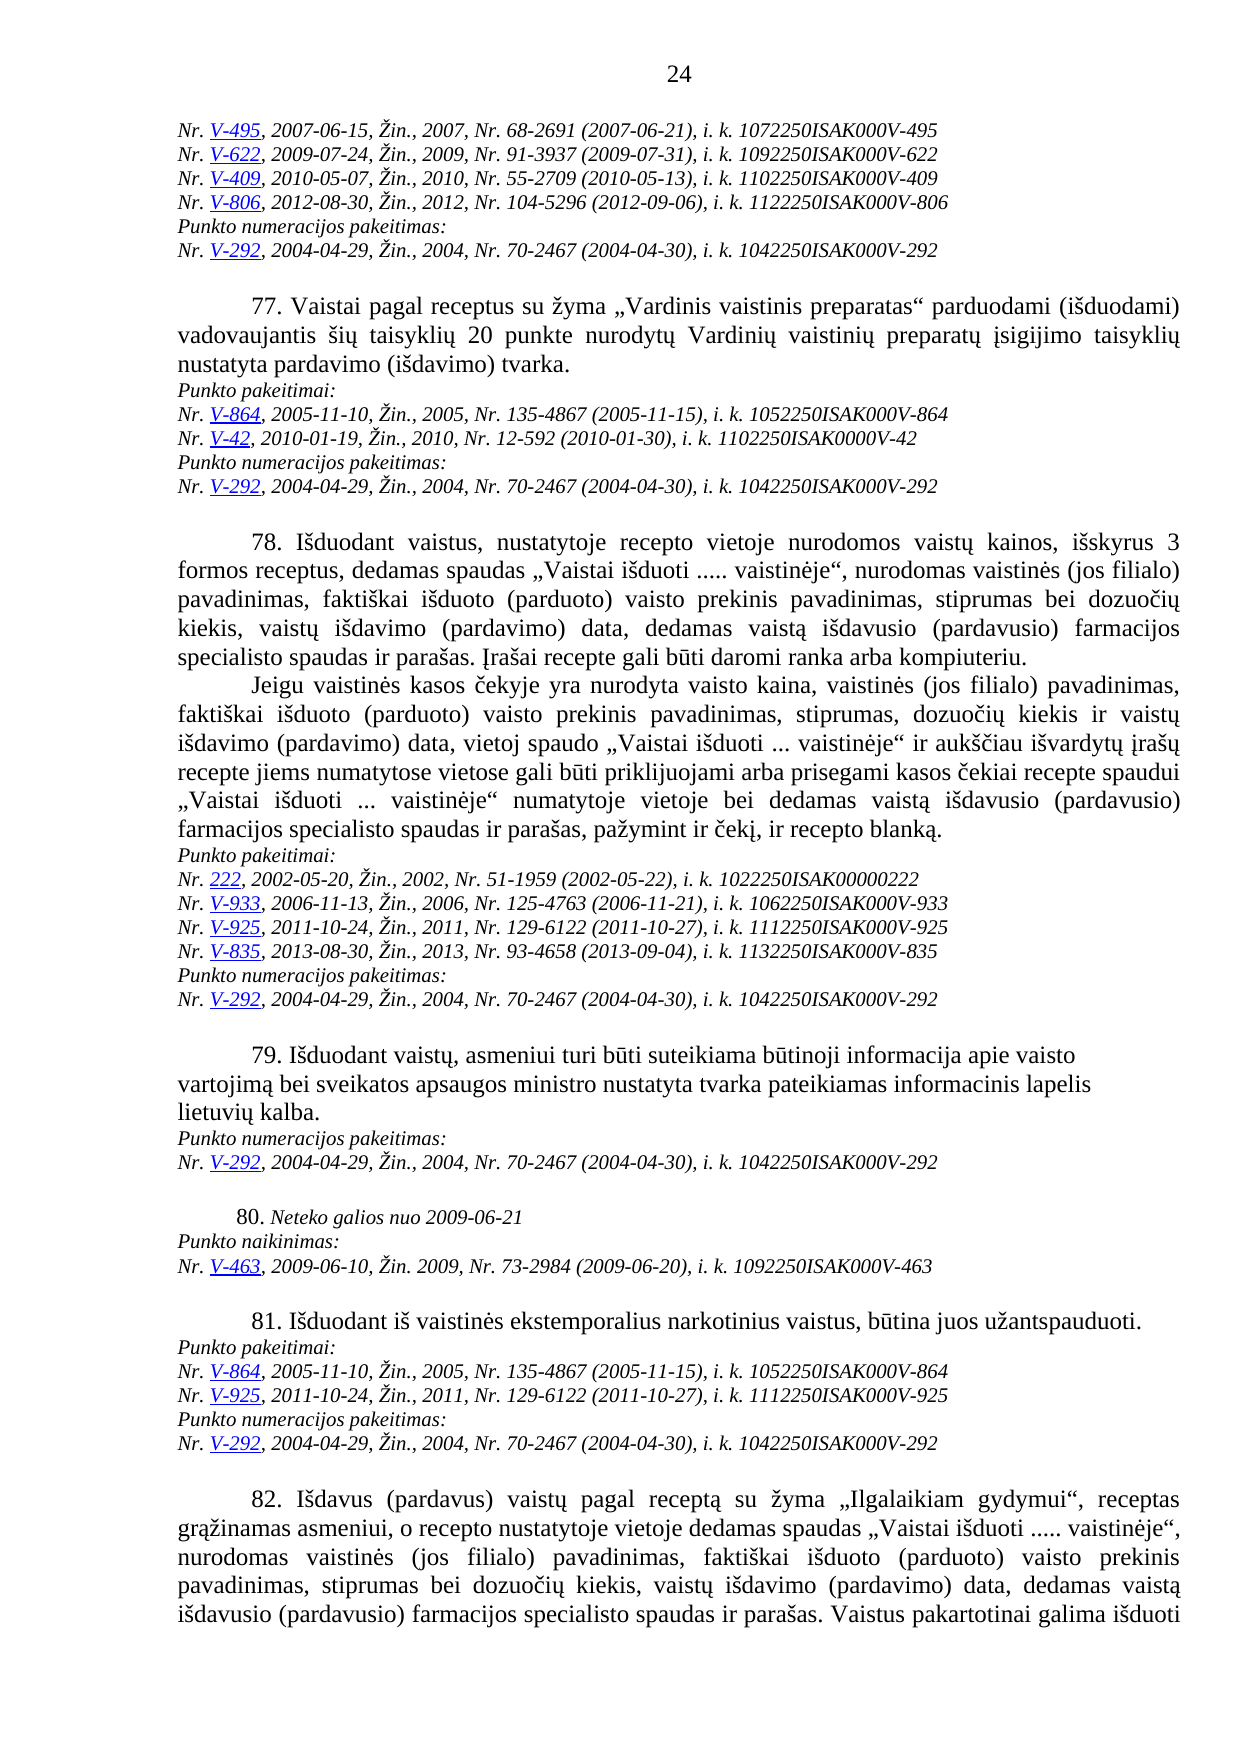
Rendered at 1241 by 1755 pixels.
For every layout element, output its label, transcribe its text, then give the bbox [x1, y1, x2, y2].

text Punkto pakeitimai: [177, 843, 1181, 867]
text Nr. V-933, 2006-11-13, Žin., 2006, Nr. 125-4763 (2006-11-21), i. k. 1062250ISAK000V-933 [177, 891, 1181, 915]
text Nr. V-864, 2005-11-10, Žin., 2005, Nr. 135-4867 (2005-11-15), i. k. 1052250ISAK000V-864 [177, 1359, 1181, 1383]
text Nr. V-42, 2010-01-19, Žin., 2010, Nr. 12-592 (2010-01-30), i. k. 1102250ISAK0000V-42 [177, 426, 1181, 450]
text Nr. V-409, 2010-05-07, Žin., 2010, Nr. 55-2709 (2010-05-13), i. k. 1102250ISAK000V-409 [177, 166, 1181, 190]
text Jeigu vaistinės kasos čekyje yra nurodyta vaisto kaina, vaistinės (jos filialo) pavadinimas, faktiškai išduoto (parduoto) vaisto prekinis pavadinimas, stiprumas, dozuočių kiekis ir vaistų išdavimo (pardavimo) data, vietoj spaudo „Vaistai išduoti ... vaistinėje“ ir aukščiau išvardytų įrašų recepte jiems numatytose vietose gali būti priklijuojami arba prisegami kasos čekiai recepte spaudui „Vaistai išduoti ... vaistinėje“ numatytoje vietoje bei dedamas vaistą išdavusio (pardavusio) farmacijos specialisto spaudas ir parašas, pažymint ir čekį, ir recepto blanką. [177, 670, 1181, 843]
text Nr. V-292, 2004-04-29, Žin., 2004, Nr. 70-2467 (2004-04-30), i. k. 1042250ISAK000V-292 [177, 474, 1181, 498]
text Punkto numeracijos pakeitimas: [177, 214, 1181, 238]
text Punkto numeracijos pakeitimas: [177, 963, 1181, 987]
text Punkto numeracijos pakeitimas: [177, 1407, 1181, 1431]
text Punkto pakeitimai: [177, 377, 1181, 402]
text Nr. V-925, 2011-10-24, Žin., 2011, Nr. 129-6122 (2011-10-27), i. k. 1112250ISAK000V-925 [177, 1383, 1181, 1407]
text Nr. V-292, 2004-04-29, Žin., 2004, Nr. 70-2467 (2004-04-30), i. k. 1042250ISAK000V-292 [177, 1150, 1181, 1174]
text Nr. V-835, 2013-08-30, Žin., 2013, Nr. 93-4658 (2013-09-04), i. k. 1132250ISAK000V-835 [177, 939, 1181, 963]
text 82. Išdavus (pardavus) vaistų pagal receptą su žyma „Ilgalaikiam gydymui“, receptas grąžinamas asmeniui, o recepto nustatytoje vietoje dedamas spaudas „Vaistai išduoti ..... vaistinėje“, nurodomas vaistinės (jos filialo) pavadinimas, faktiškai išduoto (parduoto) vaisto prekinis pavadinimas, stiprumas bei dozuočių kiekis, vaistų išdavimo (pardavimo) data, dedamas vaistą išdavusio (pardavusio) farmacijos specialisto spaudas ir parašas. Vaistus pakartotinai galima išduoti [177, 1484, 1181, 1628]
text 77. Vaistai pagal receptus su žyma „Vardinis vaistinis preparatas“ parduodami (išduodami) vadovaujantis šių taisyklių 20 punkte nurodytų Vardinių vaistinių preparatų įsigijimo taisyklių nustatyta pardavimo (išdavimo) tvarka. [177, 291, 1181, 377]
text Nr. V-463, 2009-06-10, Žin. 2009, Nr. 73-2984 (2009-06-20), i. k. 1092250ISAK000V-463 [177, 1253, 1181, 1278]
text 80. Neteko galios nuo 2009-06-21 [177, 1203, 1181, 1229]
text Nr. V-864, 2005-11-10, Žin., 2005, Nr. 135-4867 (2005-11-15), i. k. 1052250ISAK000V-864 [177, 402, 1181, 426]
text Punkto naikinimas: [177, 1229, 1181, 1253]
text 79. Išduodant vaistų, asmeniui turi būti suteikiama būtinoji informacija apie vaisto vartojimą bei sveikatos apsaugos ministro nustatyta tvarka pateikiamas informacinis lapelis lietuvių kalba. [177, 1040, 1122, 1126]
text Nr. V-292, 2004-04-29, Žin., 2004, Nr. 70-2467 (2004-04-30), i. k. 1042250ISAK000V-292 [177, 238, 1181, 262]
text 78. Išduodant vaistus, nustatytoje recepto vietoje nurodomos vaistų kainos, išskyrus 3 formos receptus, dedamas spaudas „Vaistai išduoti ..... vaistinėje“, nurodomas vaistinės (jos filialo) pavadinimas, faktiškai išduoto (parduoto) vaisto prekinis pavadinimas, stiprumas bei dozuočių kiekis, vaistų išdavimo (pardavimo) data, dedamas vaistą išdavusio (pardavusio) farmacijos specialisto spaudas ir parašas. Įrašai recepte gali būti daromi ranka arba kompiuteriu. [177, 527, 1181, 670]
text Punkto numeracijos pakeitimas: [177, 450, 1181, 474]
text Punkto numeracijos pakeitimas: [177, 1126, 1181, 1150]
text 81. Išduodant iš vaistinės ekstemporalius narkotinius vaistus, būtina juos užantspauduoti. [177, 1306, 1181, 1335]
text Nr. V-292, 2004-04-29, Žin., 2004, Nr. 70-2467 (2004-04-30), i. k. 1042250ISAK000V-292 [177, 987, 1181, 1011]
text Nr. 222, 2002-05-20, Žin., 2002, Nr. 51-1959 (2002-05-22), i. k. 1022250ISAK00000222 [177, 867, 1181, 891]
text Nr. V-292, 2004-04-29, Žin., 2004, Nr. 70-2467 (2004-04-30), i. k. 1042250ISAK000V-292 [177, 1431, 1181, 1455]
text Nr. V-806, 2012-08-30, Žin., 2012, Nr. 104-5296 (2012-09-06), i. k. 1122250ISAK000V-806 [177, 190, 1181, 214]
text Nr. V-622, 2009-07-24, Žin., 2009, Nr. 91-3937 (2009-07-31), i. k. 1092250ISAK000V-622 [177, 142, 1181, 166]
text Nr. V-925, 2011-10-24, Žin., 2011, Nr. 129-6122 (2011-10-27), i. k. 1112250ISAK000V-925 [177, 915, 1181, 939]
text Nr. V-495, 2007-06-15, Žin., 2007, Nr. 68-2691 (2007-06-21), i. k. 1072250ISAK000V-495 [177, 118, 1181, 142]
text Punkto pakeitimai: [177, 1335, 1181, 1359]
